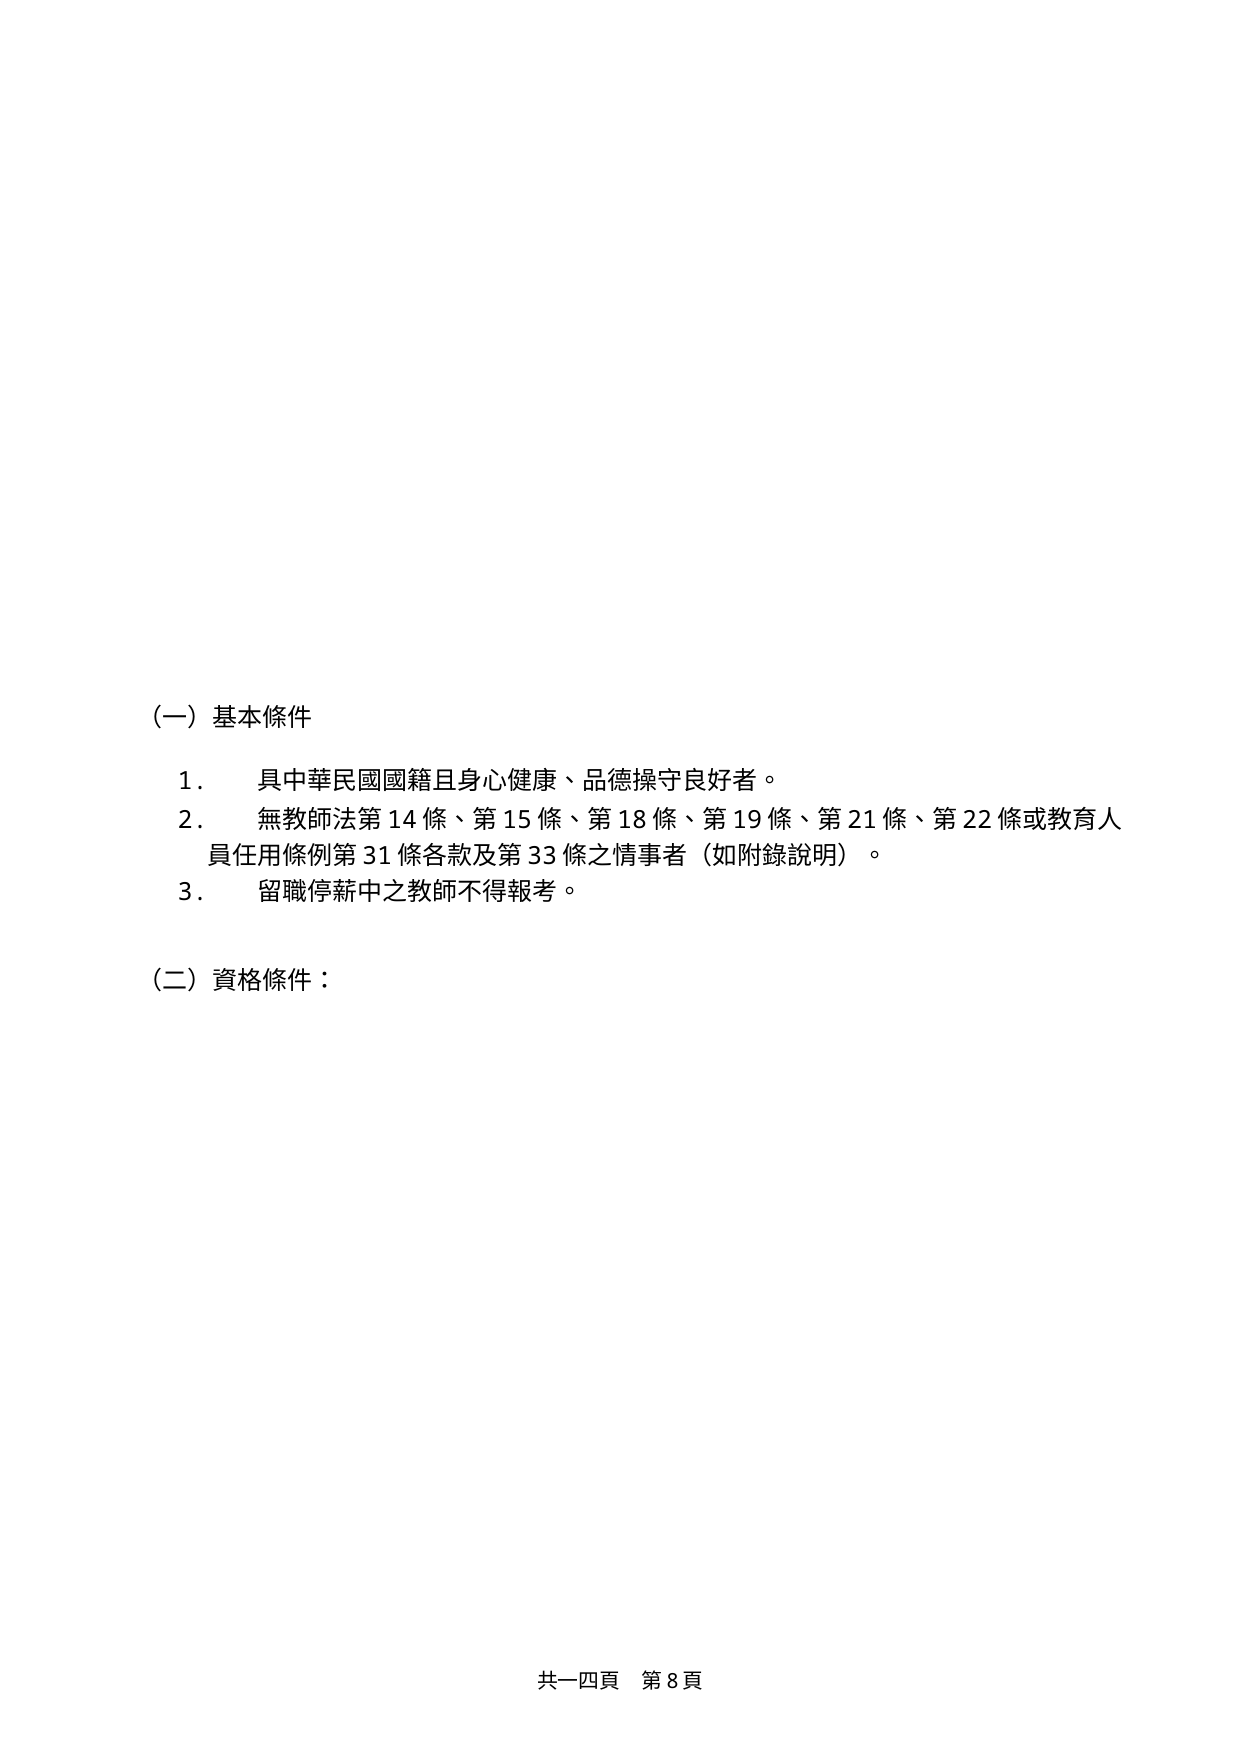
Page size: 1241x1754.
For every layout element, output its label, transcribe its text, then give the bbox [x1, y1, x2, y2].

list 留職停薪中之教師不得報考。 [177, 872, 1122, 908]
text （一）基本條件 [118, 674, 1122, 737]
list 無教師法第14條、第15條、第18條、第19條、第21條、第22條或教育人員任用條例第31條各款及第33條之情事者（如附錄說明）。 [177, 799, 1122, 872]
text （二）資格條件： [118, 937, 1122, 999]
list 具中華民國國籍且身心健康、品德操守良好者。 [177, 737, 1122, 799]
